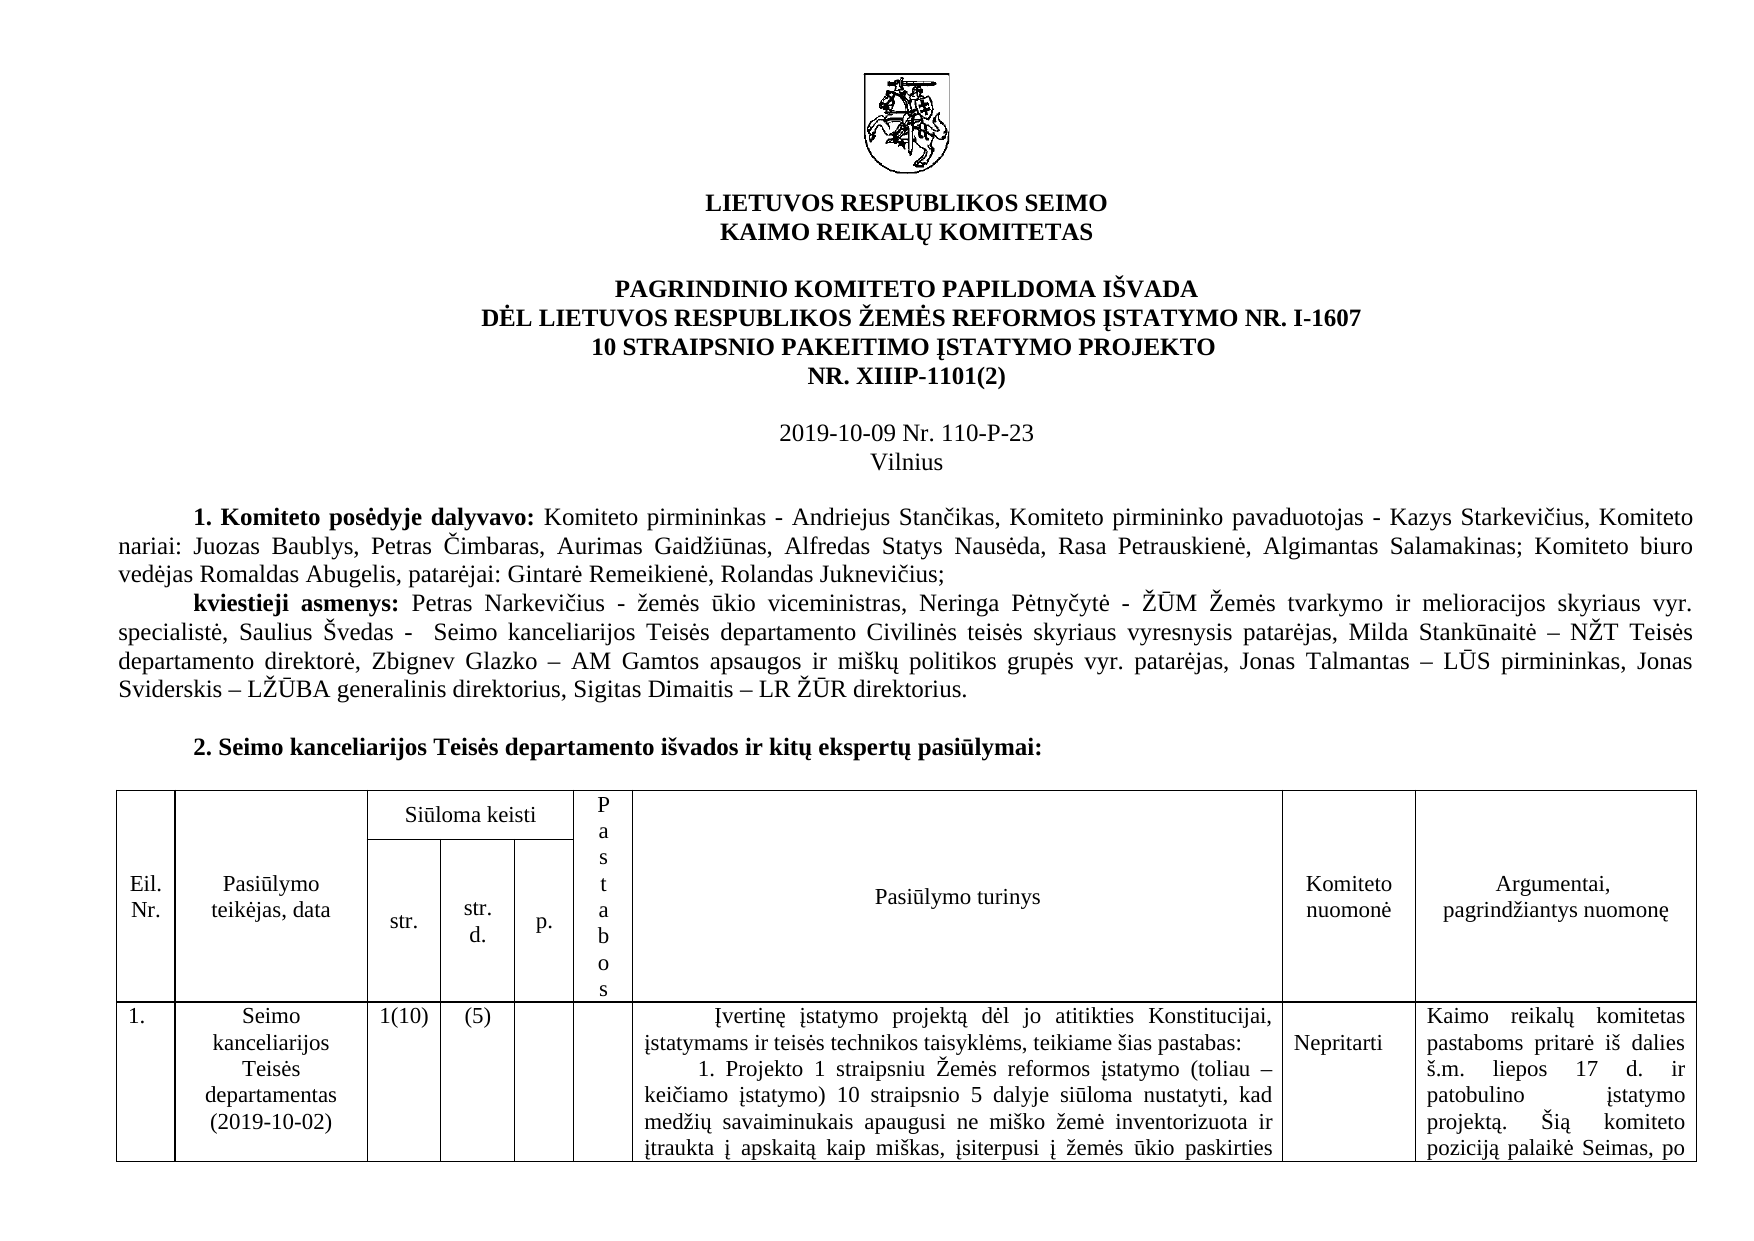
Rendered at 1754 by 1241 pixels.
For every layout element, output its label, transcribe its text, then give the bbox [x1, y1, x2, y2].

text kviestieji asmenys: Petras Narkevičius - žemės ūkio viceministras, Neringa Pėtnyčytė - ŽŪM Žemės tvarkymo ir melioracijos skyriaus vyr. specialistė, Saulius Švedas - Seimo kanceliarijos Teisės departamento Civilinės teisės skyriaus vyresnysis patarėjas, Milda Stankūnaitė – NŽT Teisės departamento direktorė, Zbignev Glazko – AM Gamtos apsaugos ir miškų politikos grupės vyr. patarėjas, Jonas Talmantas – LŪS pirmininkas, Jonas Sviderskis – LŽŪBA generalinis direktorius, Sigitas Dimaitis – LR ŽŪR direktorius. [118, 588, 1695, 703]
text 1. Komiteto posėdyje dalyvavo: Komiteto pirmininkas - Andriejus Stančikas, Komiteto pirmininko pavaduotojas - Kazys Starkevičius, Komiteto nariai: Juozas Baublys, Petras Čimbaras, Aurimas Gaidžiūnas, Alfredas Statys Nausėda, Rasa Petrauskienė, Algimantas Salamakinas; Komiteto biuro vedėjas Romaldas Abugelis, patarėjai: Gintarė Remeikienė, Rolandas Juknevičius; [118, 502, 1695, 588]
text 10 STRAIPSNIO PAKEITIMO ĮSTATYMO PROJEKTO [118, 332, 1695, 361]
table_header Eil. Nr. [117, 791, 174, 1001]
table_cell [574, 1003, 632, 1161]
table_header Siūloma keisti [368, 791, 573, 839]
table_header Pastabos [574, 791, 632, 1001]
text PAGRINDINIO KOMITETO PAPILDOMA IŠVADA [118, 274, 1695, 303]
table_cell [515, 1003, 573, 1161]
table_cell 1(10) [368, 1003, 440, 1161]
table_cell p. [515, 840, 573, 1001]
table_cell (5) [441, 1003, 514, 1161]
text 2. Seimo kanceliarijos Teisės departamento išvados ir kitų ekspertų pasiūlymai: [118, 732, 1695, 761]
text NR. XIIIP-1101(2) [118, 361, 1695, 389]
table_cell Įvertinę įstatymo projektą dėl jo atitikties Konstitucijai, įstatymams ir teisės technikos taisyklėms, teikiame šias pastabas: 1. Projekto 1 straipsniu Žemės reformos įstatymo (toliau – keičiamo įstatymo) 10 straipsnio 5 dalyje siūloma nustatyti, kad medžių savaiminukais apaugusi ne miško žemė inventorizuota ir įtraukta į apskaitą kaip miškas, įsiterpusi į žemės ūkio paskirties [633, 1003, 1282, 1161]
text DĖL LIETUVOS RESPUBLIKOS ŽEMĖS REFORMOS ĮSTATYMO NR. I-1607 [118, 303, 1724, 332]
table_header Pasiūlymo teikėjas, data [176, 791, 367, 1001]
table_cell Kaimo reikalų komitetas pastaboms pritarė iš dalies š.m. liepos 17 d. ir patobulino įstatymo projektą. Šią komiteto poziciją palaikė Seimas, po [1416, 1003, 1696, 1161]
text Kaimo reikalų komitetas [118, 217, 1695, 246]
text Vilnius [118, 447, 1695, 476]
table_cell Seimo kanceliarijos Teisės departamentas (2019-10-02) [176, 1003, 367, 1161]
table_cell str. d. [441, 840, 514, 1001]
table_cell str. [368, 840, 440, 1001]
table_header Argumentai, pagrindžiantys nuomonę [1416, 791, 1696, 1001]
table_header Komiteto nuomonė [1283, 791, 1415, 1001]
table_header Pasiūlymo turinys [633, 791, 1282, 1001]
text 2019-10-09 Nr. 110-P-23 [118, 418, 1695, 447]
table_cell 1. [117, 1003, 174, 1161]
table_cell Nepritarti [1283, 1003, 1415, 1161]
text LIETUVOS RESPUBLIKOS SEIMO [118, 188, 1695, 217]
